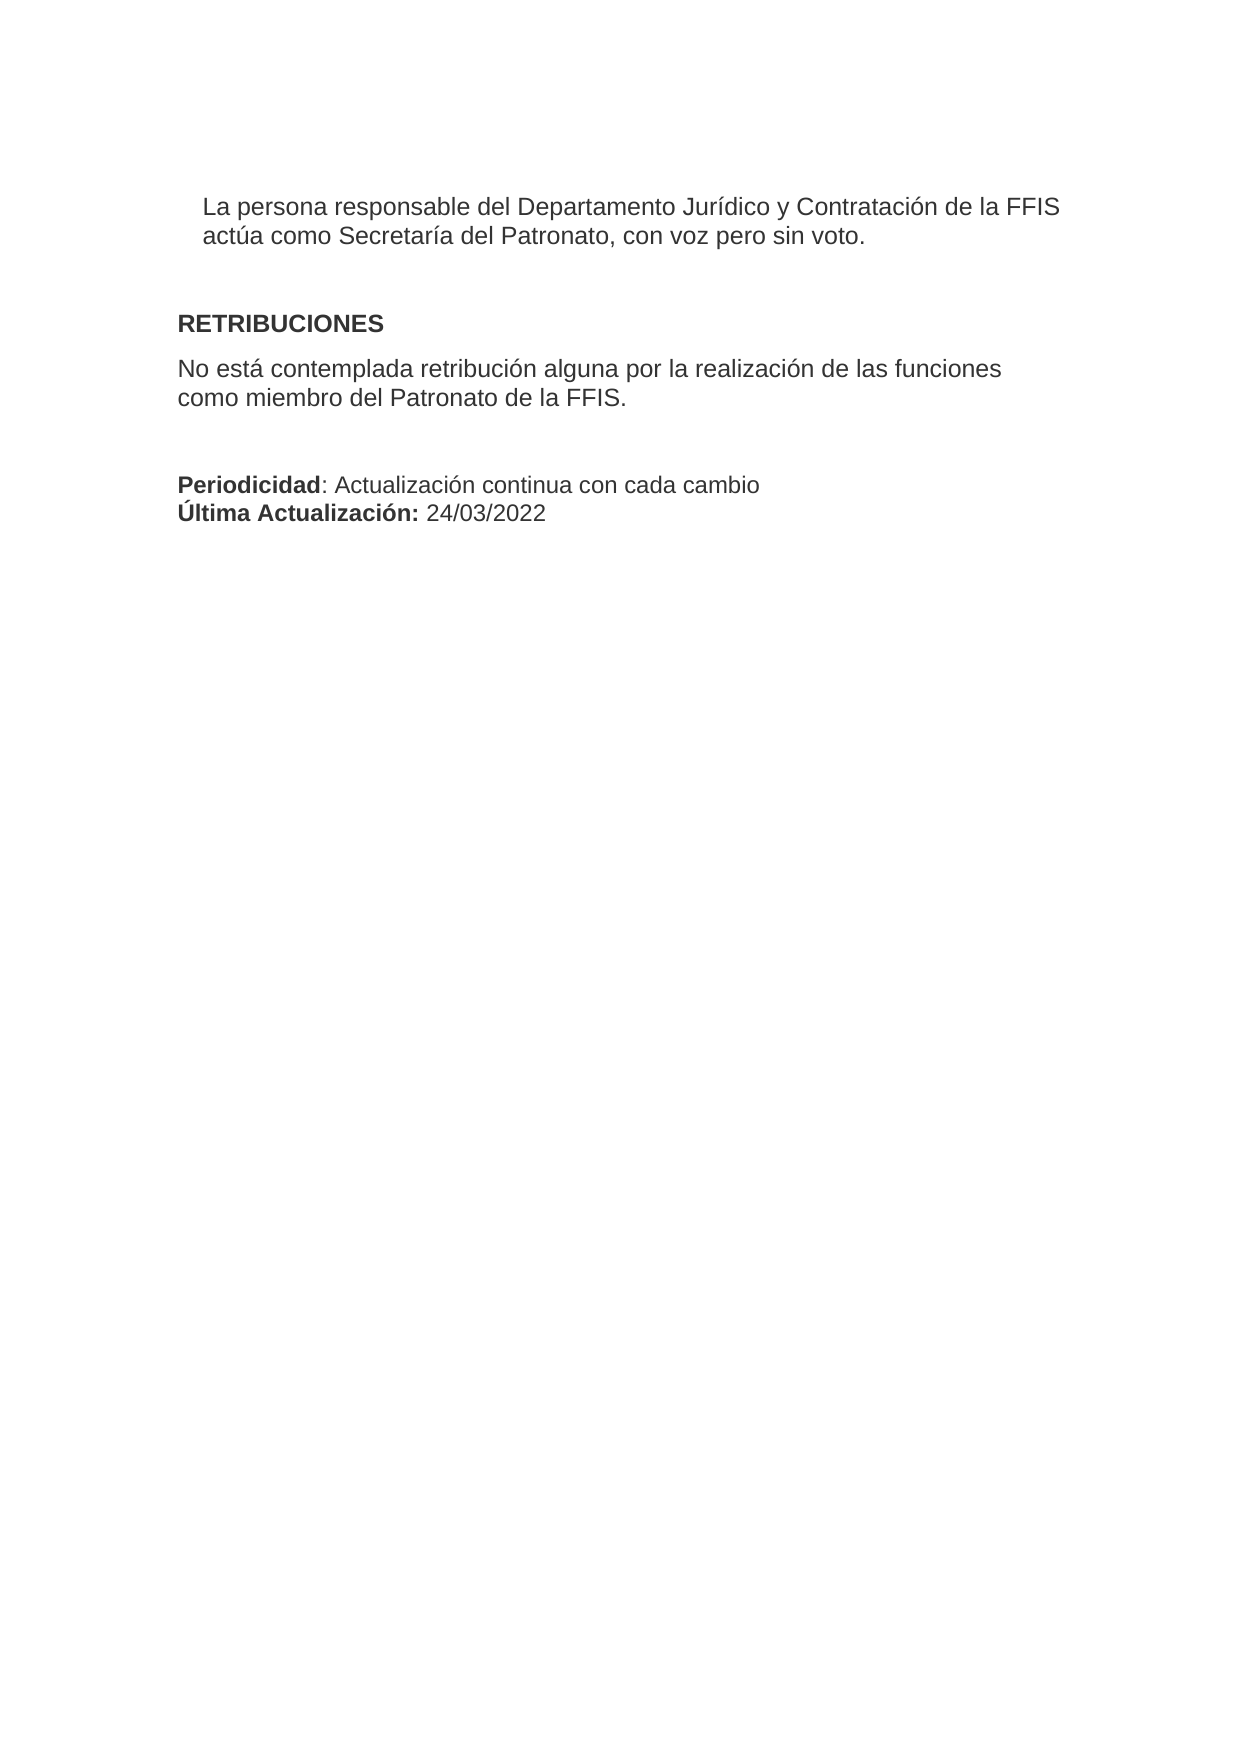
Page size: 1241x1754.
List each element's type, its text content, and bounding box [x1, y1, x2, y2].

text Periodicidad: Actualización continua con cada cambio Última Actualización: 24/03/2022 [177, 471, 1063, 527]
text No está contemplada retribución alguna por la realización de las funciones como miembro del Patronato de la FFIS. [177, 354, 1063, 411]
text La persona responsable del Departamento Jurídico y Contratación de la FFIS actúa como Secretaría del Patronato, con voz pero sin voto. [202, 192, 1063, 249]
text RETRIBUCIONES [177, 309, 1063, 338]
